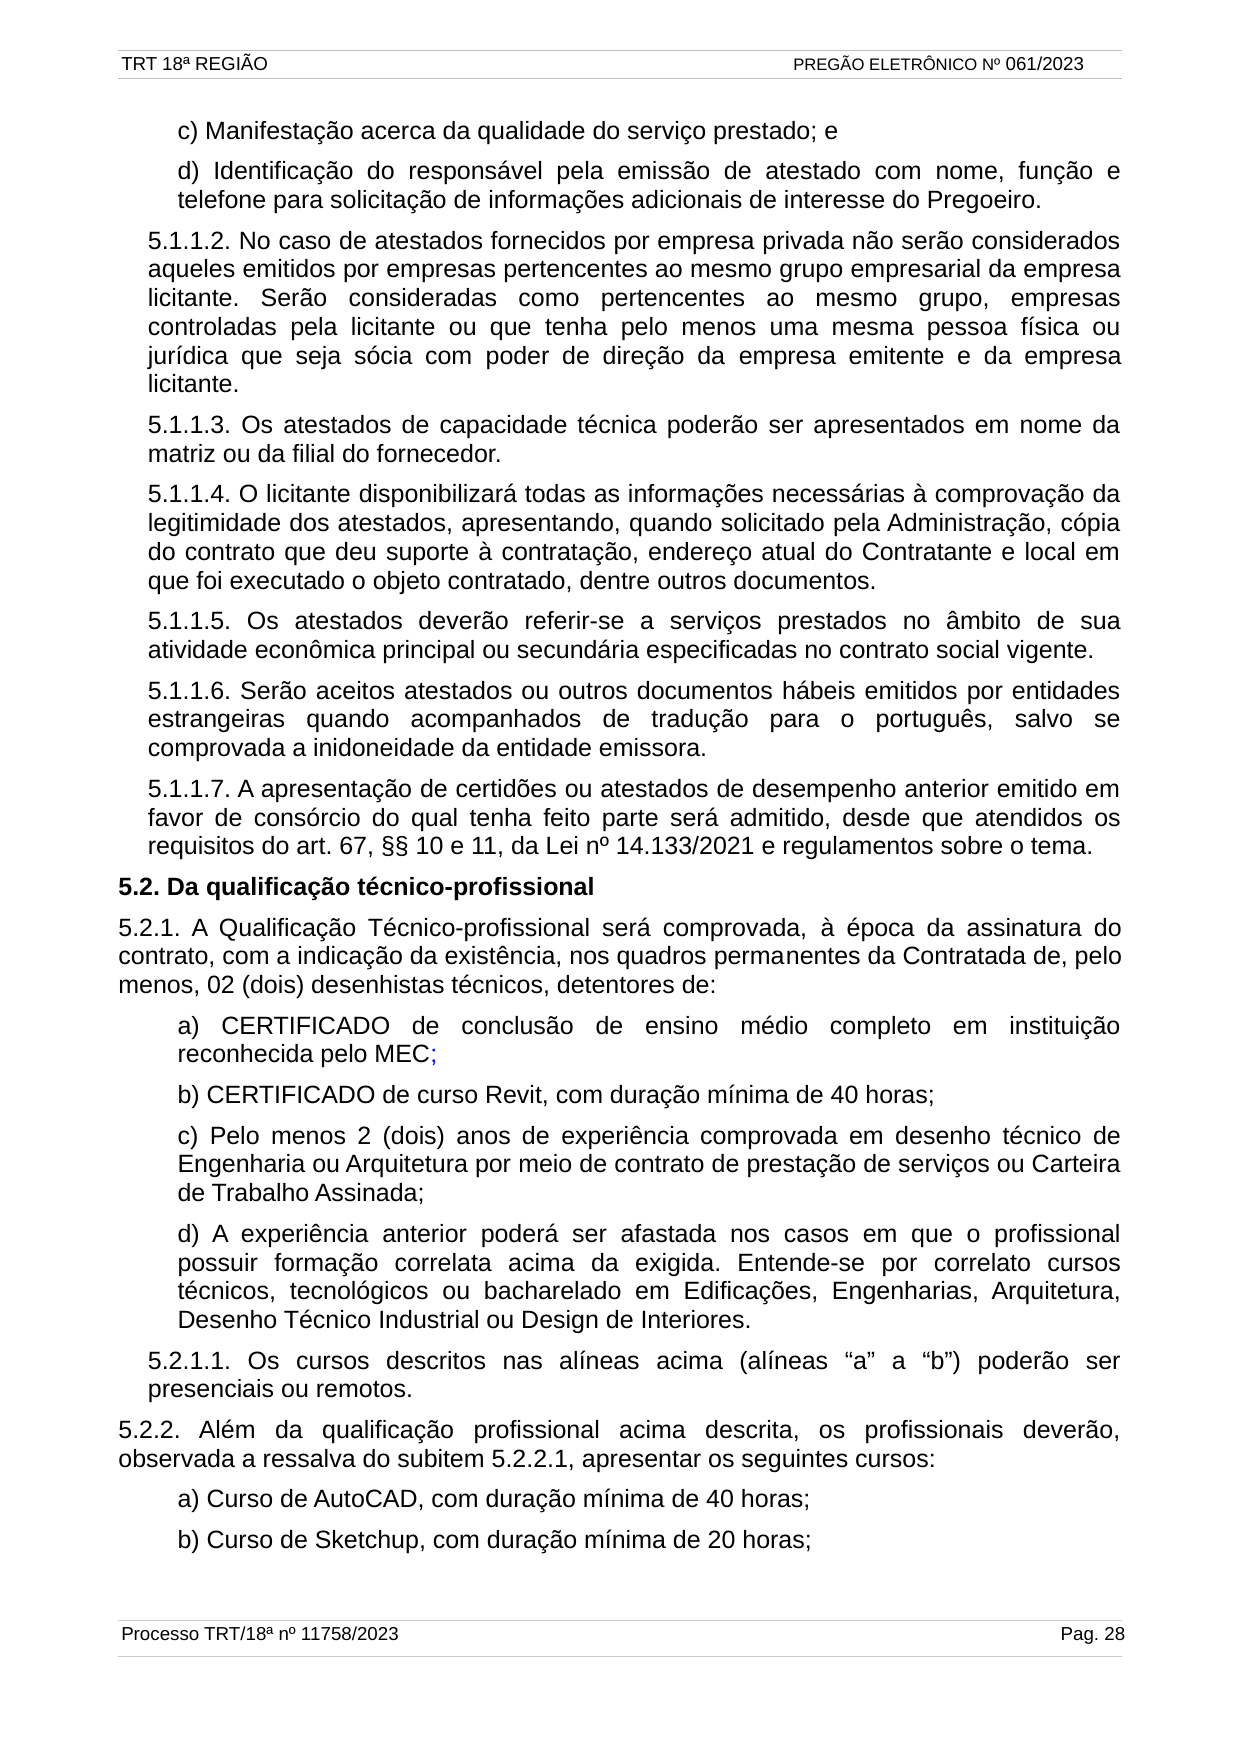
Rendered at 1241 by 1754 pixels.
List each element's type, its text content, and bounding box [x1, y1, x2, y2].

text d) Identificação do responsável pela emissão de atestado com nome, função e telefone para solicitação de informações adicionais de interesse do Pregoeiro. [177, 156, 1122, 214]
list 5.1.1.7. A apresentação de certidões ou atestados de desempenho anterior emitido em favor de consórcio do qual tenha feito parte será admitido, desde que atendidos os requisitos do art. 67, §§ 10 e 11, da Lei nº 14.133/2021 e regulamentos sobre o tema. [148, 774, 1122, 860]
text 5.2. Da qualificação técnico-profissional [118, 872, 1122, 901]
text b) CERTIFICADO de curso Revit, com duração mínima de 40 horas; [177, 1080, 1122, 1109]
text 5.2.1. A Qualificação Técnico-profissional será comprovada, à época da assinatura do contrato, com a indicação da existência, nos quadros permanentes da Contratada de, pelo menos, 02 (dois) desenhistas técnicos, detentores de: [118, 912, 1122, 999]
text 5.2.2. Além da qualificação profissional acima descrita, os profissionais deverão, observada a ressalva do subitem 5.2.2.1, apresentar os seguintes cursos: [118, 1415, 1122, 1472]
text a) Curso de AutoCAD, com duração mínima de 40 horas; [177, 1484, 1122, 1513]
text 5.1.1.2. No caso de atestados fornecidos por empresa privada não serão considerados aqueles emitidos por empresas pertencentes ao mesmo grupo empresarial da empresa licitante. Serão consideradas como pertencentes ao mesmo grupo, empresas controladas pela licitante ou que tenha pelo menos uma mesma pessoa física ou jurídica que seja sócia com poder de direção da empresa emitente e da empresa licitante. [148, 226, 1122, 398]
list 5.1.1.3. Os atestados de capacidade técnica poderão ser apresentados em nome da matriz ou da filial do fornecedor. [148, 410, 1122, 467]
text c) Pelo menos 2 (dois) anos de experiência comprovada em desenho técnico de Engenharia ou Arquitetura por meio de contrato de prestação de serviços ou Carteira de Trabalho Assinada; [177, 1121, 1122, 1207]
text a) CERTIFICADO de conclusão de ensino médio completo em instituição reconhecida pelo MEC; [177, 1011, 1122, 1068]
text 5.2.1.1. Os cursos descritos nas alíneas acima (alíneas “a” a “b”) poderão ser presenciais ou remotos. [148, 1346, 1122, 1403]
text b) Curso de Sketchup, com duração mínima de 20 horas; [177, 1525, 1122, 1554]
list 5.1.1.5. Os atestados deverão referir-se a serviços prestados no âmbito de sua atividade econômica principal ou secundária especificadas no contrato social vigente. [148, 606, 1122, 664]
list 5.1.1.4. O licitante disponibilizará todas as informações necessárias à comprovação da legitimidade dos atestados, apresentando, quando solicitado pela Administração, cópia do contrato que deu suporte à contratação, endereço atual do Contratante e local em que foi executado o objeto contratado, dentre outros documentos. [148, 479, 1122, 594]
text d) A experiência anterior poderá ser afastada nos casos em que o profissional possuir formação correlata acima da exigida. Entende-se por correlato cursos técnicos, tecnológicos ou bacharelado em Edificações, Engenharias, Arquitetura, Desenho Técnico Industrial ou Design de Interiores. [177, 1219, 1122, 1334]
text c) Manifestação acerca da qualidade do serviço prestado; e [177, 116, 1122, 144]
list 5.1.1.6. Serão aceitos atestados ou outros documentos hábeis emitidos por entidades estrangeiras quando acompanhados de tradução para o português, salvo se comprovada a inidoneidade da entidade emissora. [148, 676, 1122, 762]
